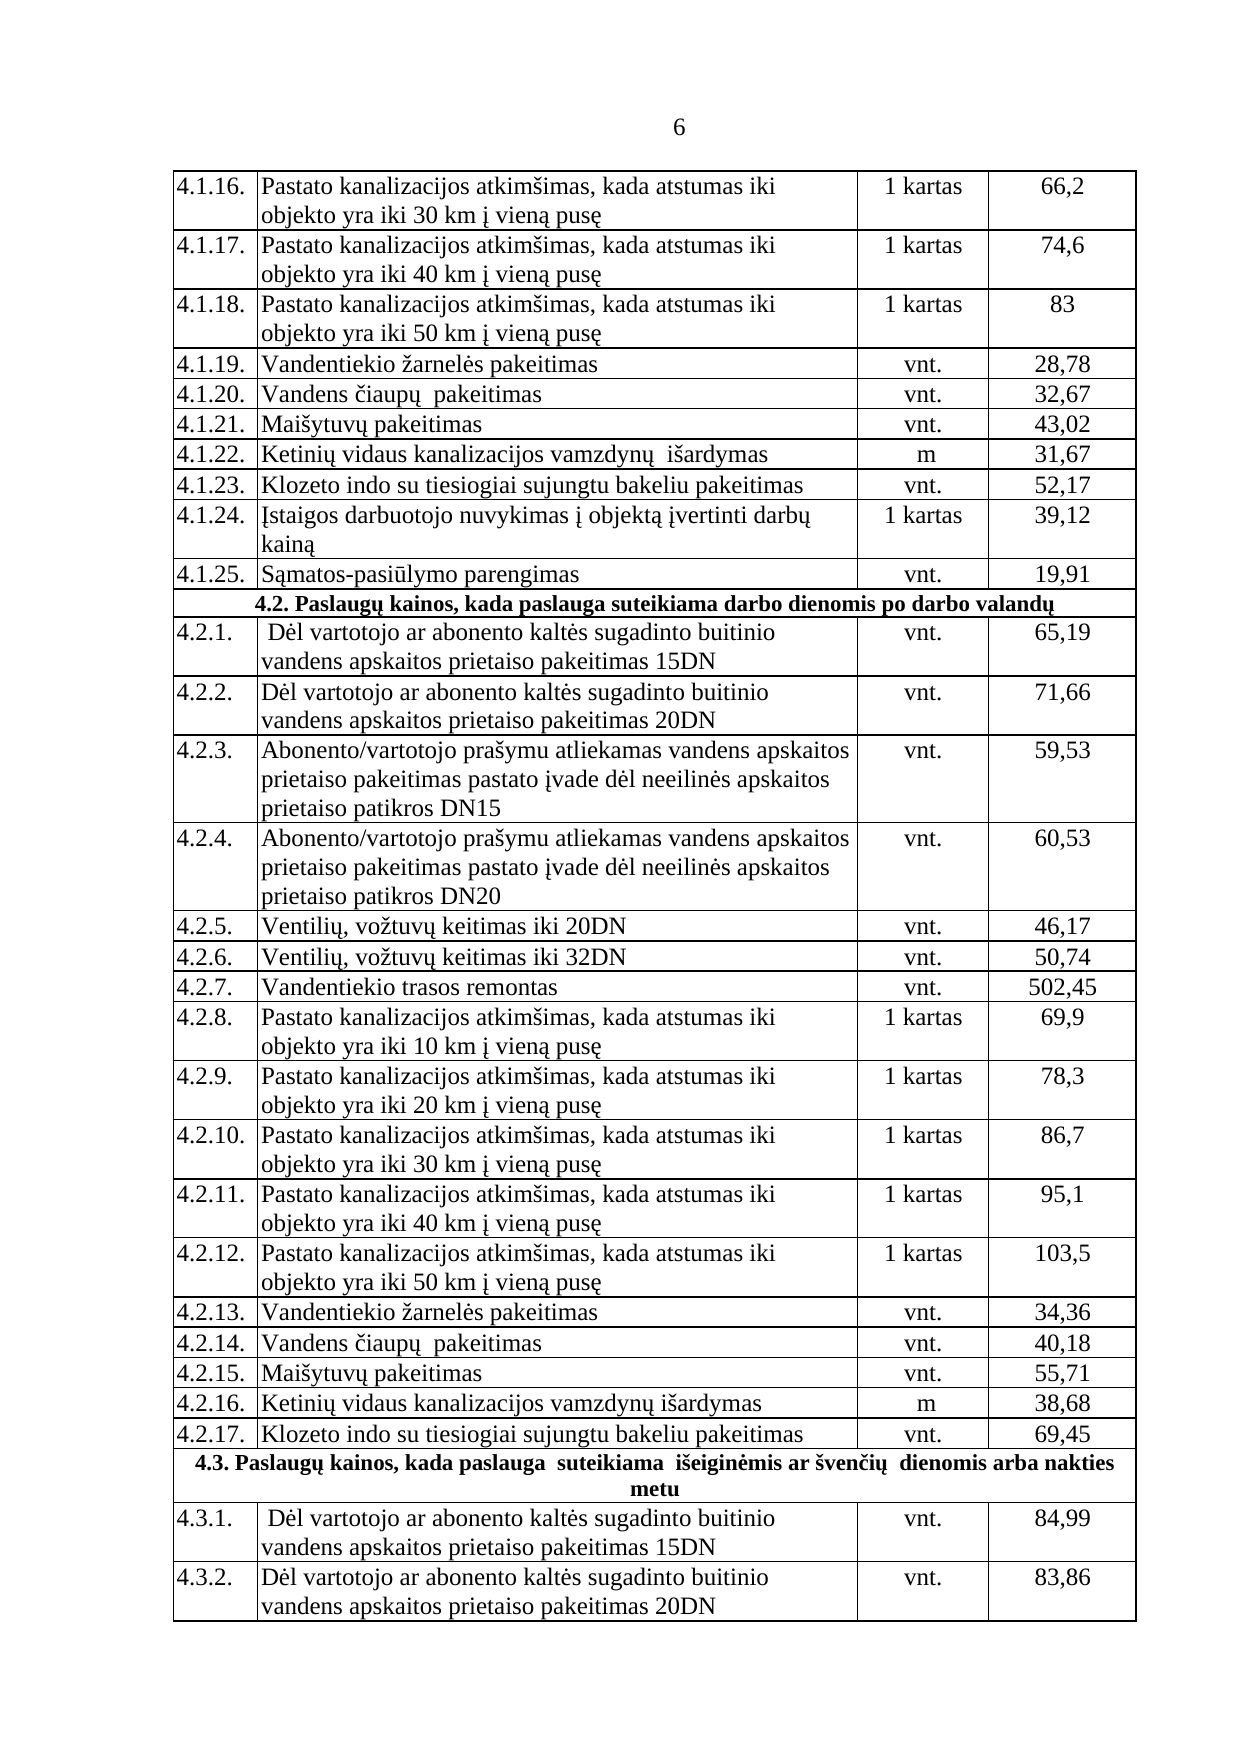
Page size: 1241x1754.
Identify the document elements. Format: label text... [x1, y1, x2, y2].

table_cell 4.1.24. [174, 500, 257, 558]
table_cell 4.1.22. [174, 440, 257, 468]
table_cell Pastato kanalizacijos atkimšimas, kada atstumas iki objekto yra iki 10 km į vieną pusę [258, 1002, 857, 1060]
table_cell 52,17 [989, 470, 1135, 499]
table_cell Pastato kanalizacijos atkimšimas, kada atstumas iki objekto yra iki 40 km į vieną pusę [258, 231, 857, 288]
table_cell 4.3.1. [174, 1503, 257, 1561]
table_cell 38,68 [989, 1388, 1135, 1417]
table_cell vnt. [858, 942, 988, 970]
table_cell vnt. [858, 409, 988, 438]
table_cell vnt. [858, 349, 988, 377]
table_cell 4.2.14. [174, 1328, 257, 1357]
table_cell 55,71 [989, 1358, 1135, 1387]
table_cell vnt. [858, 1358, 988, 1387]
table_cell 1 kartas [858, 1002, 988, 1060]
table_cell 4.2.15. [174, 1358, 257, 1387]
table_cell 4.2.6. [174, 942, 257, 970]
table_cell 4.2.12. [174, 1238, 257, 1296]
table_cell 69,45 [989, 1419, 1135, 1447]
table_cell 39,12 [989, 500, 1135, 558]
table_cell 86,7 [989, 1120, 1135, 1178]
table_cell 4.2.7. [174, 972, 257, 1001]
table_cell Ventilių, vožtuvų keitimas iki 32DN [258, 942, 857, 970]
table_cell 4.3.2. [174, 1562, 257, 1620]
table_cell vnt. [858, 1503, 988, 1561]
table_cell Ketinių vidaus kanalizacijos vamzdynų išardymas [258, 1388, 857, 1417]
table_cell 83,86 [989, 1562, 1135, 1620]
table_cell vnt. [858, 823, 988, 910]
table_cell 50,74 [989, 942, 1135, 970]
table_cell 4.2.4. [174, 823, 257, 910]
table_cell Vandentiekio žarnelės pakeitimas [258, 1298, 857, 1326]
table_cell 69,9 [989, 1002, 1135, 1060]
table_cell 31,67 [989, 440, 1135, 468]
table_cell 32,67 [989, 379, 1135, 408]
table_cell 4.2. Paslaugų kainos, kada paslauga suteikiama darbo dienomis po darbo valandų [174, 590, 1135, 616]
table_cell 4.1.25. [174, 559, 257, 588]
table_cell Abonento/vartotojo prašymu atliekamas vandens apskaitos prietaiso pakeitimas pastato įvade dėl neeilinės apskaitos prietaiso patikros DN20 [258, 823, 857, 910]
table_cell 1 kartas [858, 290, 988, 347]
table_cell vnt. [858, 379, 988, 408]
table_cell Sąmatos-pasiūlymo parengimas [258, 559, 857, 588]
table_cell vnt. [858, 618, 988, 675]
table_cell 19,91 [989, 559, 1135, 588]
table_cell 4.2.8. [174, 1002, 257, 1060]
table_cell 4.1.20. [174, 379, 257, 408]
table_cell 28,78 [989, 349, 1135, 377]
table_cell 4.2.10. [174, 1120, 257, 1178]
table_cell 4.1.23. [174, 470, 257, 499]
table_cell 4.1.16. [174, 172, 257, 229]
table_cell 4.2.11. [174, 1180, 257, 1237]
table_cell 1 kartas [858, 1238, 988, 1296]
table_cell vnt. [858, 972, 988, 1001]
table_cell Vandens čiaupų pakeitimas [258, 1328, 857, 1357]
table_cell 65,19 [989, 618, 1135, 675]
table_cell 84,99 [989, 1503, 1135, 1561]
table_cell 78,3 [989, 1061, 1135, 1119]
table_cell 1 kartas [858, 231, 988, 288]
table_cell 95,1 [989, 1180, 1135, 1237]
table_cell 4.2.9. [174, 1061, 257, 1119]
table_cell Dėl vartotojo ar abonento kaltės sugadinto buitinio vandens apskaitos prietaiso pakeitimas 20DN [258, 1562, 857, 1620]
table_cell 1 kartas [858, 500, 988, 558]
table_cell 4.2.16. [174, 1388, 257, 1417]
table_cell 74,6 [989, 231, 1135, 288]
table_cell 40,18 [989, 1328, 1135, 1357]
table_cell vnt. [858, 559, 988, 588]
table_cell vnt. [858, 911, 988, 940]
table_cell Vandens čiaupų pakeitimas [258, 379, 857, 408]
table_cell Maišytuvų pakeitimas [258, 409, 857, 438]
table_cell Pastato kanalizacijos atkimšimas, kada atstumas iki objekto yra iki 40 km į vieną pusę [258, 1180, 857, 1237]
table_cell Ventilių, vožtuvų keitimas iki 20DN [258, 911, 857, 940]
table_cell Dėl vartotojo ar abonento kaltės sugadinto buitinio vandens apskaitos prietaiso pakeitimas 15DN [258, 1503, 857, 1561]
table_cell Dėl vartotojo ar abonento kaltės sugadinto buitinio vandens apskaitos prietaiso pakeitimas 15DN [258, 618, 857, 675]
table_cell 43,02 [989, 409, 1135, 438]
table_cell m [858, 440, 988, 468]
table_cell vnt. [858, 470, 988, 499]
table_cell 4.2.3. [174, 736, 257, 822]
table_cell 4.2.2. [174, 677, 257, 734]
table_cell 59,53 [989, 736, 1135, 822]
table_cell 4.1.17. [174, 231, 257, 288]
table_cell vnt. [858, 677, 988, 734]
table_cell 66,2 [989, 172, 1135, 229]
table_cell Pastato kanalizacijos atkimšimas, kada atstumas iki objekto yra iki 30 km į vieną pusę [258, 1120, 857, 1178]
table_cell Pastato kanalizacijos atkimšimas, kada atstumas iki objekto yra iki 50 km į vieną pusę [258, 290, 857, 347]
table_cell 4.1.18. [174, 290, 257, 347]
table_cell 1 kartas [858, 172, 988, 229]
table_cell 4.2.5. [174, 911, 257, 940]
table_cell 4.2.17. [174, 1419, 257, 1447]
table_cell 46,17 [989, 911, 1135, 940]
table_cell 1 kartas [858, 1120, 988, 1178]
table_cell Pastato kanalizacijos atkimšimas, kada atstumas iki objekto yra iki 20 km į vieną pusę [258, 1061, 857, 1119]
table_cell vnt. [858, 1328, 988, 1357]
table_cell m [858, 1388, 988, 1417]
table_cell Maišytuvų pakeitimas [258, 1358, 857, 1387]
table_cell 71,66 [989, 677, 1135, 734]
table_cell 1 kartas [858, 1061, 988, 1119]
table_cell 4.3. Paslaugų kainos, kada paslauga suteikiama išeiginėmis ar švenčių dienomis arba nakties metu [174, 1449, 1135, 1502]
table_cell vnt. [858, 1298, 988, 1326]
table_cell 34,36 [989, 1298, 1135, 1326]
table_cell 4.1.21. [174, 409, 257, 438]
table_cell Klozeto indo su tiesiogiai sujungtu bakeliu pakeitimas [258, 470, 857, 499]
table_cell Pastato kanalizacijos atkimšimas, kada atstumas iki objekto yra iki 30 km į vieną pusę [258, 172, 857, 229]
table_cell Įstaigos darbuotojo nuvykimas į objektą įvertinti darbų kainą [258, 500, 857, 558]
table_cell 103,5 [989, 1238, 1135, 1296]
table_cell Abonento/vartotojo prašymu atliekamas vandens apskaitos prietaiso pakeitimas pastato įvade dėl neeilinės apskaitos prietaiso patikros DN15 [258, 736, 857, 822]
table_cell Ketinių vidaus kanalizacijos vamzdynų išardymas [258, 440, 857, 468]
table_cell Pastato kanalizacijos atkimšimas, kada atstumas iki objekto yra iki 50 km į vieną pusę [258, 1238, 857, 1296]
table_cell vnt. [858, 736, 988, 822]
table_cell Vandentiekio trasos remontas [258, 972, 857, 1001]
table_cell 4.1.19. [174, 349, 257, 377]
table_cell 60,53 [989, 823, 1135, 910]
table_cell 4.2.13. [174, 1298, 257, 1326]
table_cell 502,45 [989, 972, 1135, 1001]
table_cell Dėl vartotojo ar abonento kaltės sugadinto buitinio vandens apskaitos prietaiso pakeitimas 20DN [258, 677, 857, 734]
table_cell 1 kartas [858, 1180, 988, 1237]
table_cell 4.2.1. [174, 618, 257, 675]
table_cell vnt. [858, 1562, 988, 1620]
table_cell 83 [989, 290, 1135, 347]
table_cell Klozeto indo su tiesiogiai sujungtu bakeliu pakeitimas [258, 1419, 857, 1447]
table_cell Vandentiekio žarnelės pakeitimas [258, 349, 857, 377]
table_cell vnt. [858, 1419, 988, 1447]
